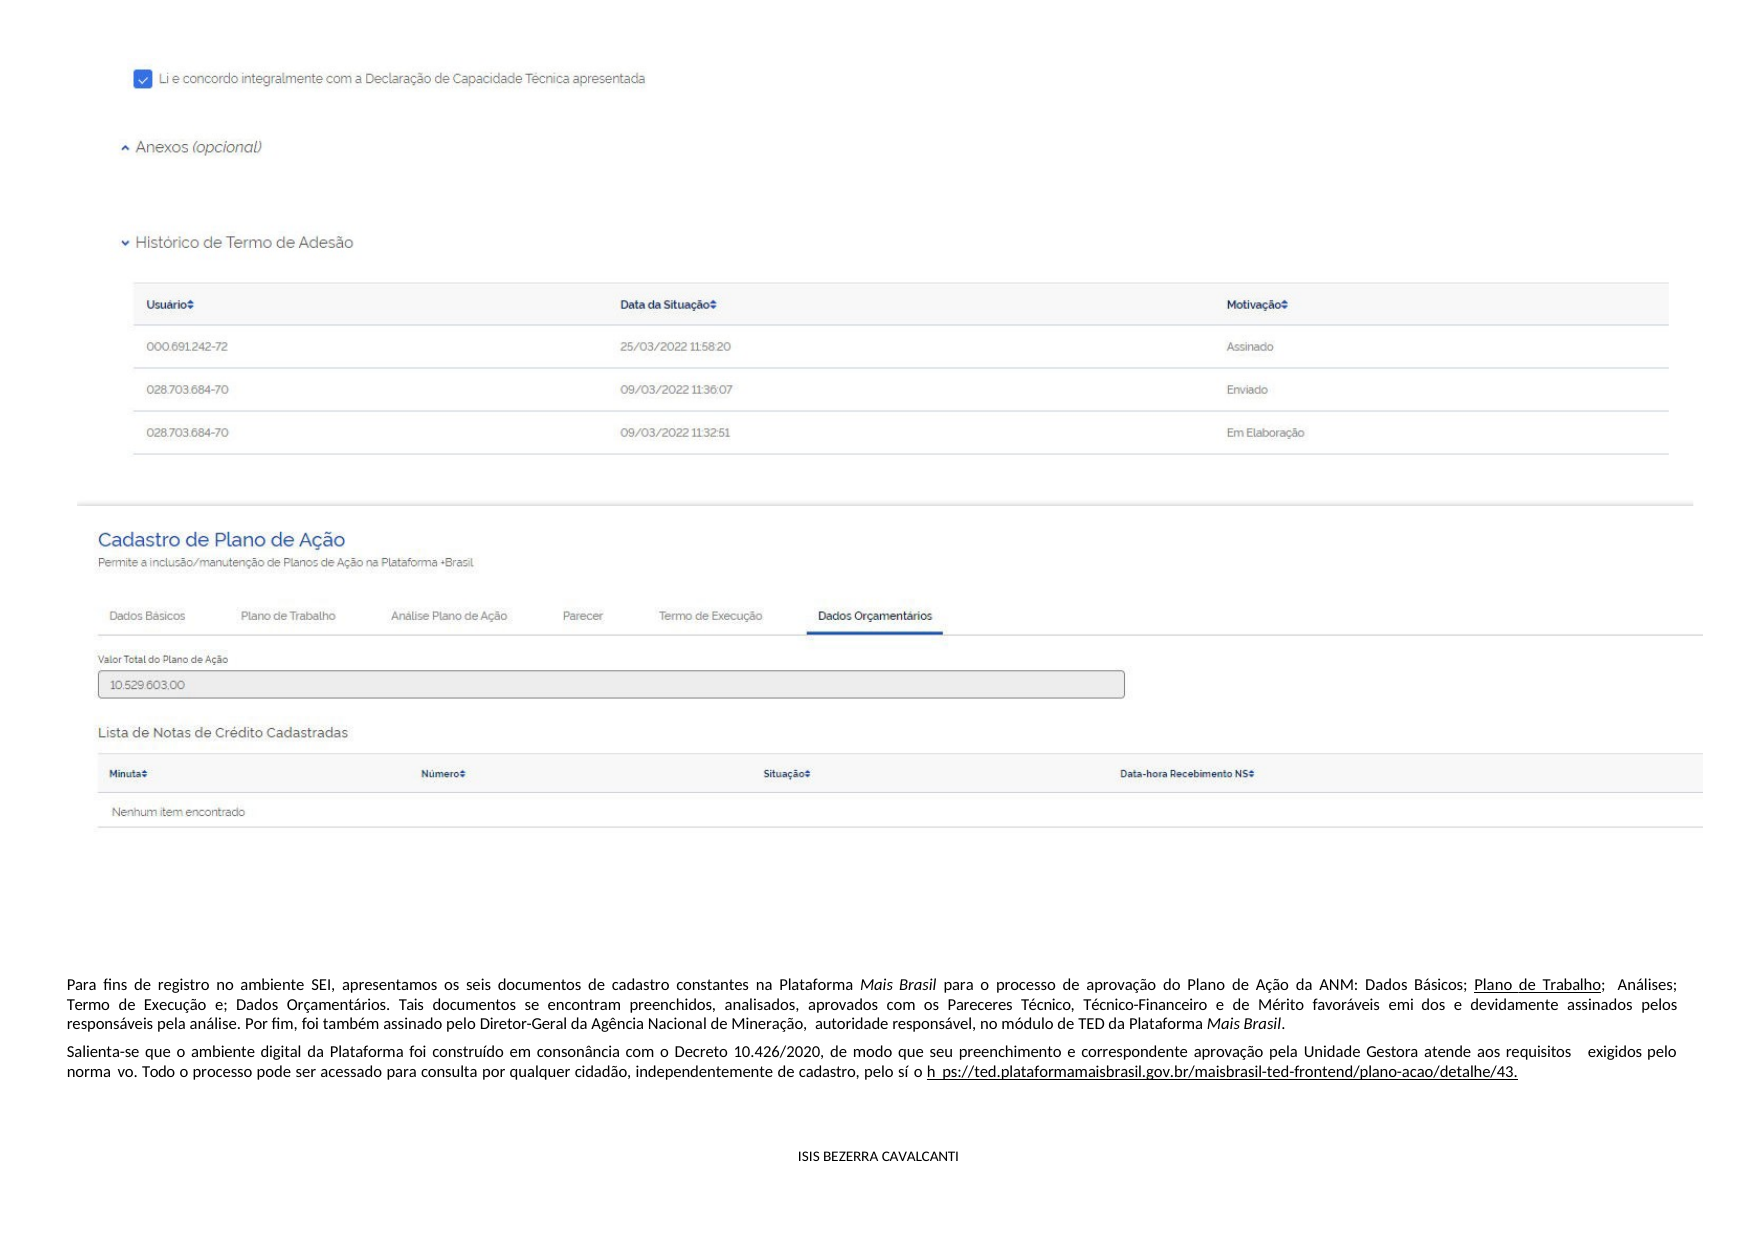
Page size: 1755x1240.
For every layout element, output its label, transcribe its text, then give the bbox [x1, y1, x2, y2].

text ISIS BEZERRA CAVALCANTI [67, 1147, 1690, 1165]
text Para ﬁns de registro no ambiente SEI, apresentamos os seis documentos de cadastro constantes na Plataforma Mais Brasil para o processo de aprovação do Plano de Ação da ANM: Dados Básicos; Plano de Trabalho; Análises; Termo de Execução e; Dados Orçamentários. Tais documentos se encontram preenchidos, analisados, aprovados com os Pareceres Técnico, Técnico-Financeiro e de Mérito favoráveis emi dos e devidamente assinados pelos responsáveis pela análise. Por ﬁm, foi também assinado pelo Diretor-Geral da Agência Nacional de Mineração, autoridade responsável, no módulo de TED da Plataforma Mais Brasil. [67, 974, 1679, 1034]
text Salienta-se que o ambiente digital da Plataforma foi construído em consonância com o Decreto 10.426/2020, de modo que seu preenchimento e correspondente aprovação pela Unidade Gestora atende aos requisitos exigidos pelo norma vo. Todo o processo pode ser acessado para consulta por qualquer cidadão, independentemente de cadastro, pelo sí o h ps://ted.plataformamaisbrasil.gov.br/maisbrasil-ted-frontend/plano-acao/detalhe/43. [67, 1042, 1679, 1082]
